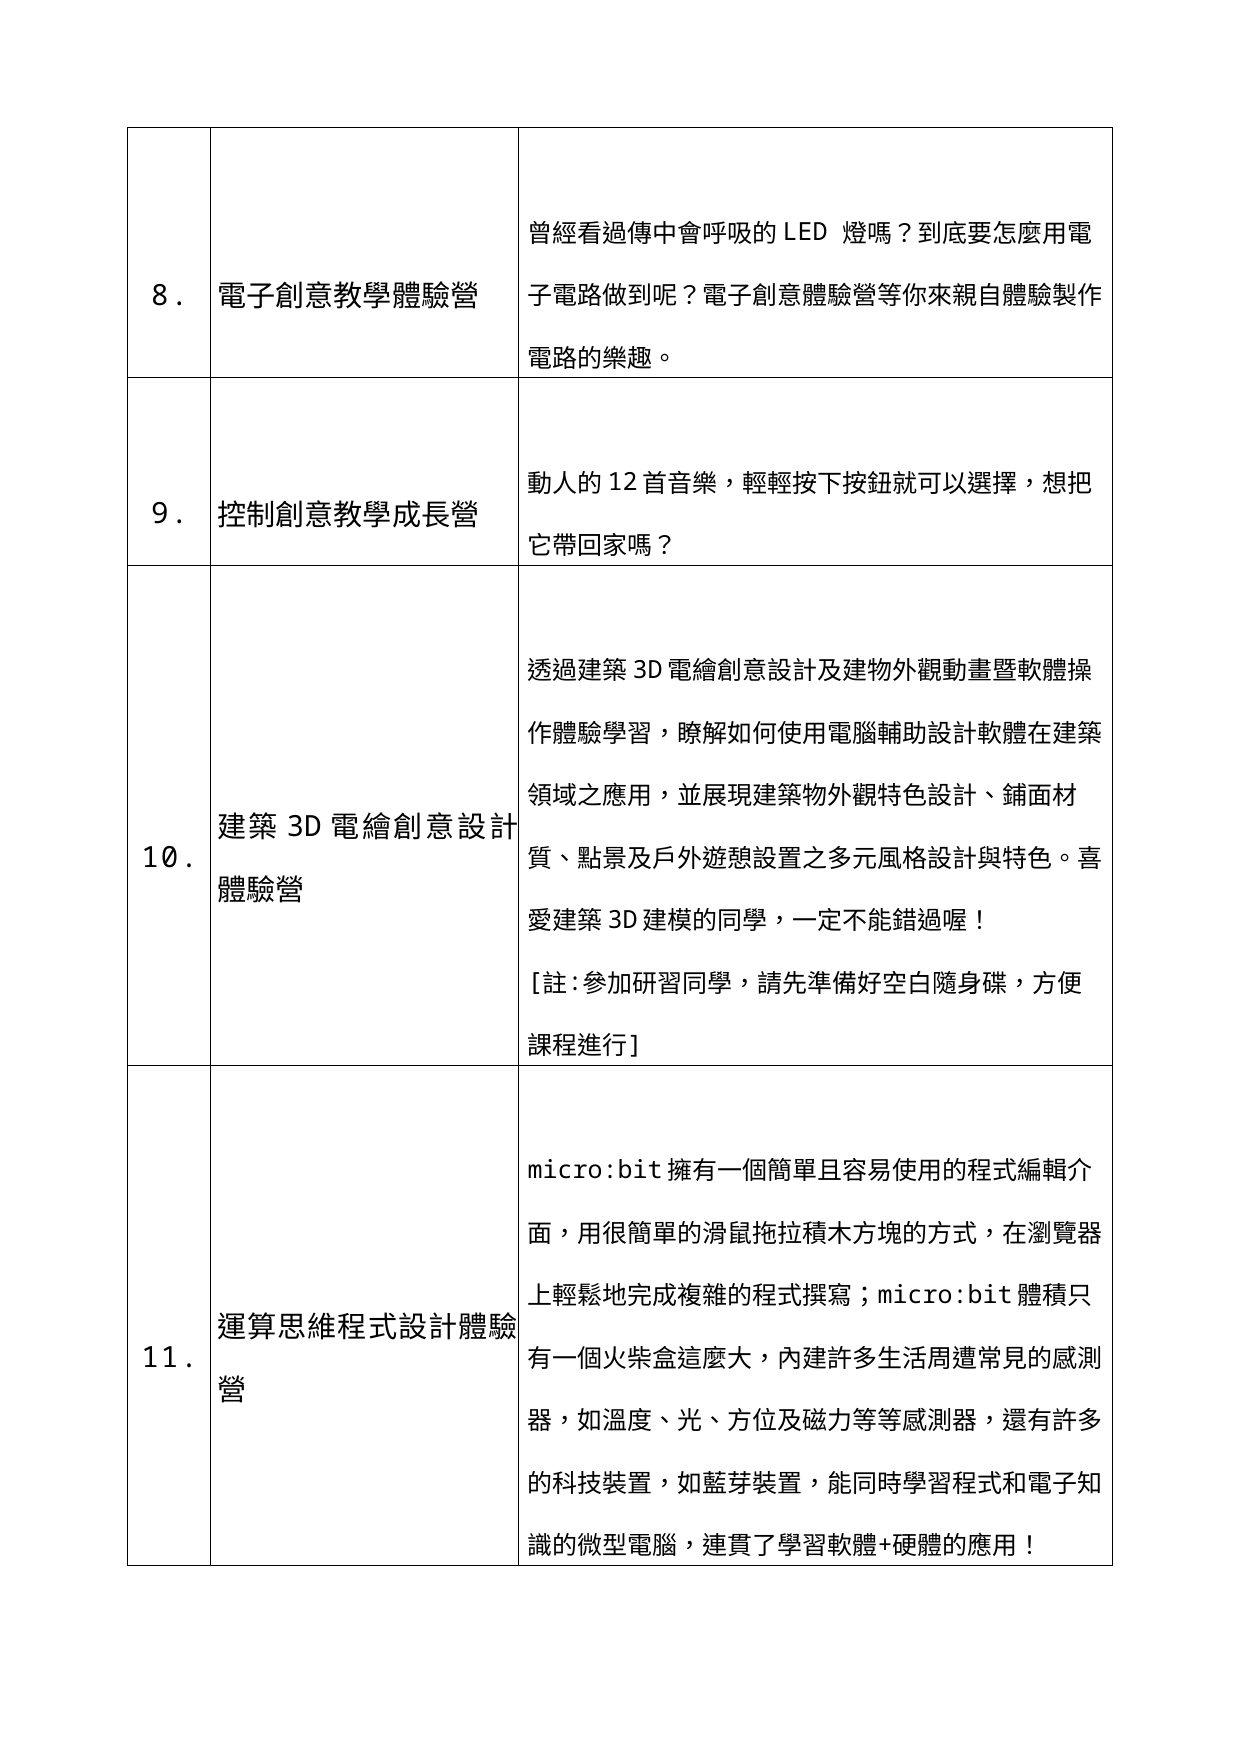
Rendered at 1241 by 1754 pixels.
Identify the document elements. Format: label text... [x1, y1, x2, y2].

table_cell 運算思維程式設計體驗營 [211, 1066, 518, 1564]
table_cell 9. [128, 378, 210, 564]
table_cell micro:bit擁有一個簡單且容易使用的程式編輯介面，用很簡單的滑鼠拖拉積木方塊的方式，在瀏覽器上輕鬆地完成複雜的程式撰寫；micro:bit體積只有一個火柴盒這麼大，內建許多生活周遭常見的感測器，如溫度、光、方位及磁力等等感測器，還有許多的科技裝置，如藍芽裝置，能同時學習程式和電子知識的微型電腦，連貫了學習軟體+硬體的應用！ [519, 1066, 1112, 1564]
table_cell 控制創意教學成長營 [211, 378, 518, 564]
table_cell 曾經看過傳中會呼吸的LED 燈嗎？到底要怎麼用電子電路做到呢？電子創意體驗營等你來親自體驗製作電路的樂趣。 [519, 128, 1112, 377]
table_cell 11. [128, 1066, 210, 1564]
table_cell 建築3D電繪創意設計體驗營 [211, 566, 518, 1064]
table_cell 電子創意教學體驗營 [211, 128, 518, 377]
table_cell 透過建築3D電繪創意設計及建物外觀動畫暨軟體操作體驗學習，瞭解如何使用電腦輔助設計軟體在建築領域之應用，並展現建築物外觀特色設計、鋪面材質、點景及戶外遊憩設置之多元風格設計與特色。喜愛建築3D建模的同學，一定不能錯過喔！ [註:參加研習同學，請先準備好空白隨身碟，方便課程進行] [519, 566, 1112, 1064]
table_cell 10. [128, 566, 210, 1064]
table_cell 動人的12首音樂，輕輕按下按鈕就可以選擇，想把它帶回家嗎？ [519, 378, 1112, 564]
table_cell 8. [128, 128, 210, 377]
